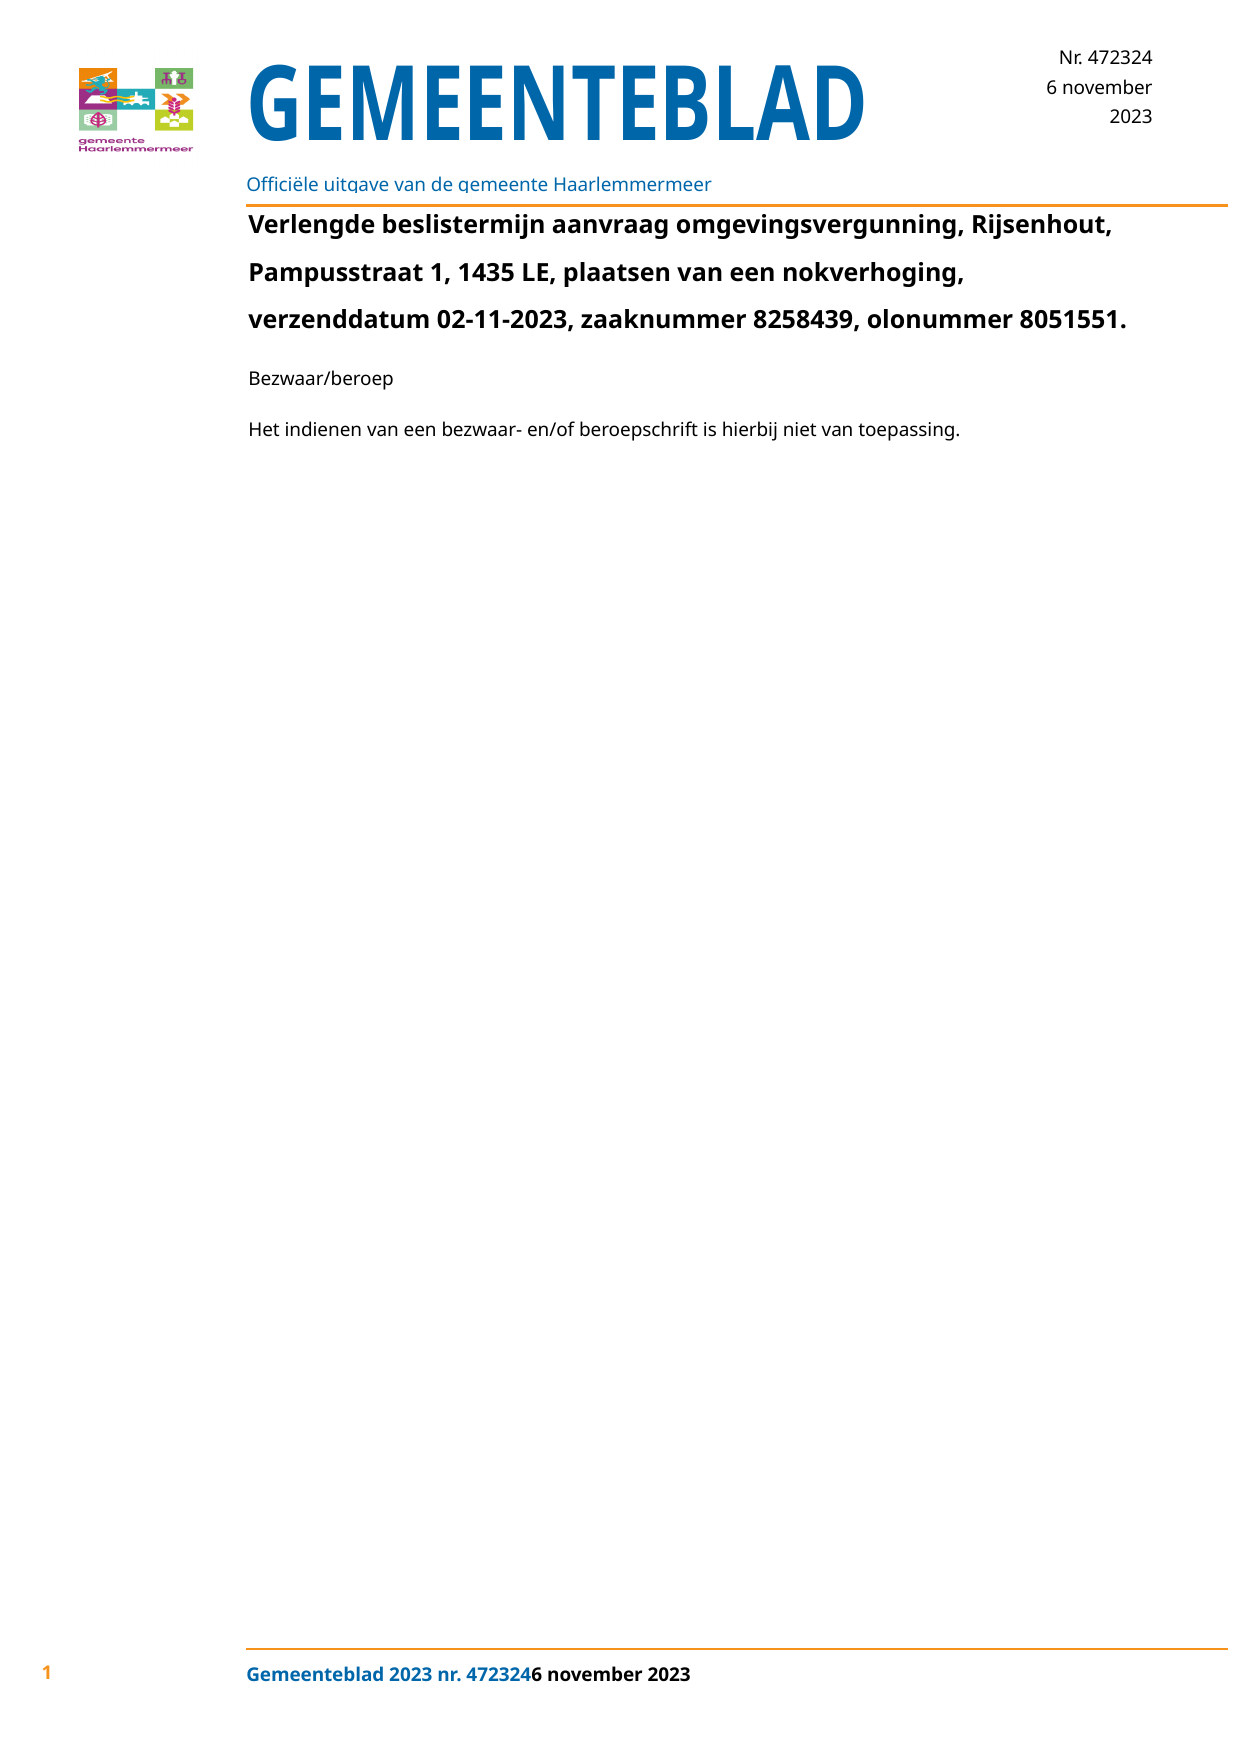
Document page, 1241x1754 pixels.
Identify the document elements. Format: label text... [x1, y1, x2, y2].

text Verlengde beslistermijn aanvraag omgevingsvergunning, Rijsenhout, Pampusstraat 1, 1435 LE, plaatsen van een nokverhoging, verzenddatum 02-11-2023, zaaknummer 8258439, olonummer 8051551. [248, 207, 1152, 336]
text Bezwaar/beroep [248, 366, 1152, 391]
text Het indienen van een bezwaar- en/of beroepschrift is hierbij niet van toepassing. [248, 416, 1152, 442]
picture [41, 47, 231, 172]
